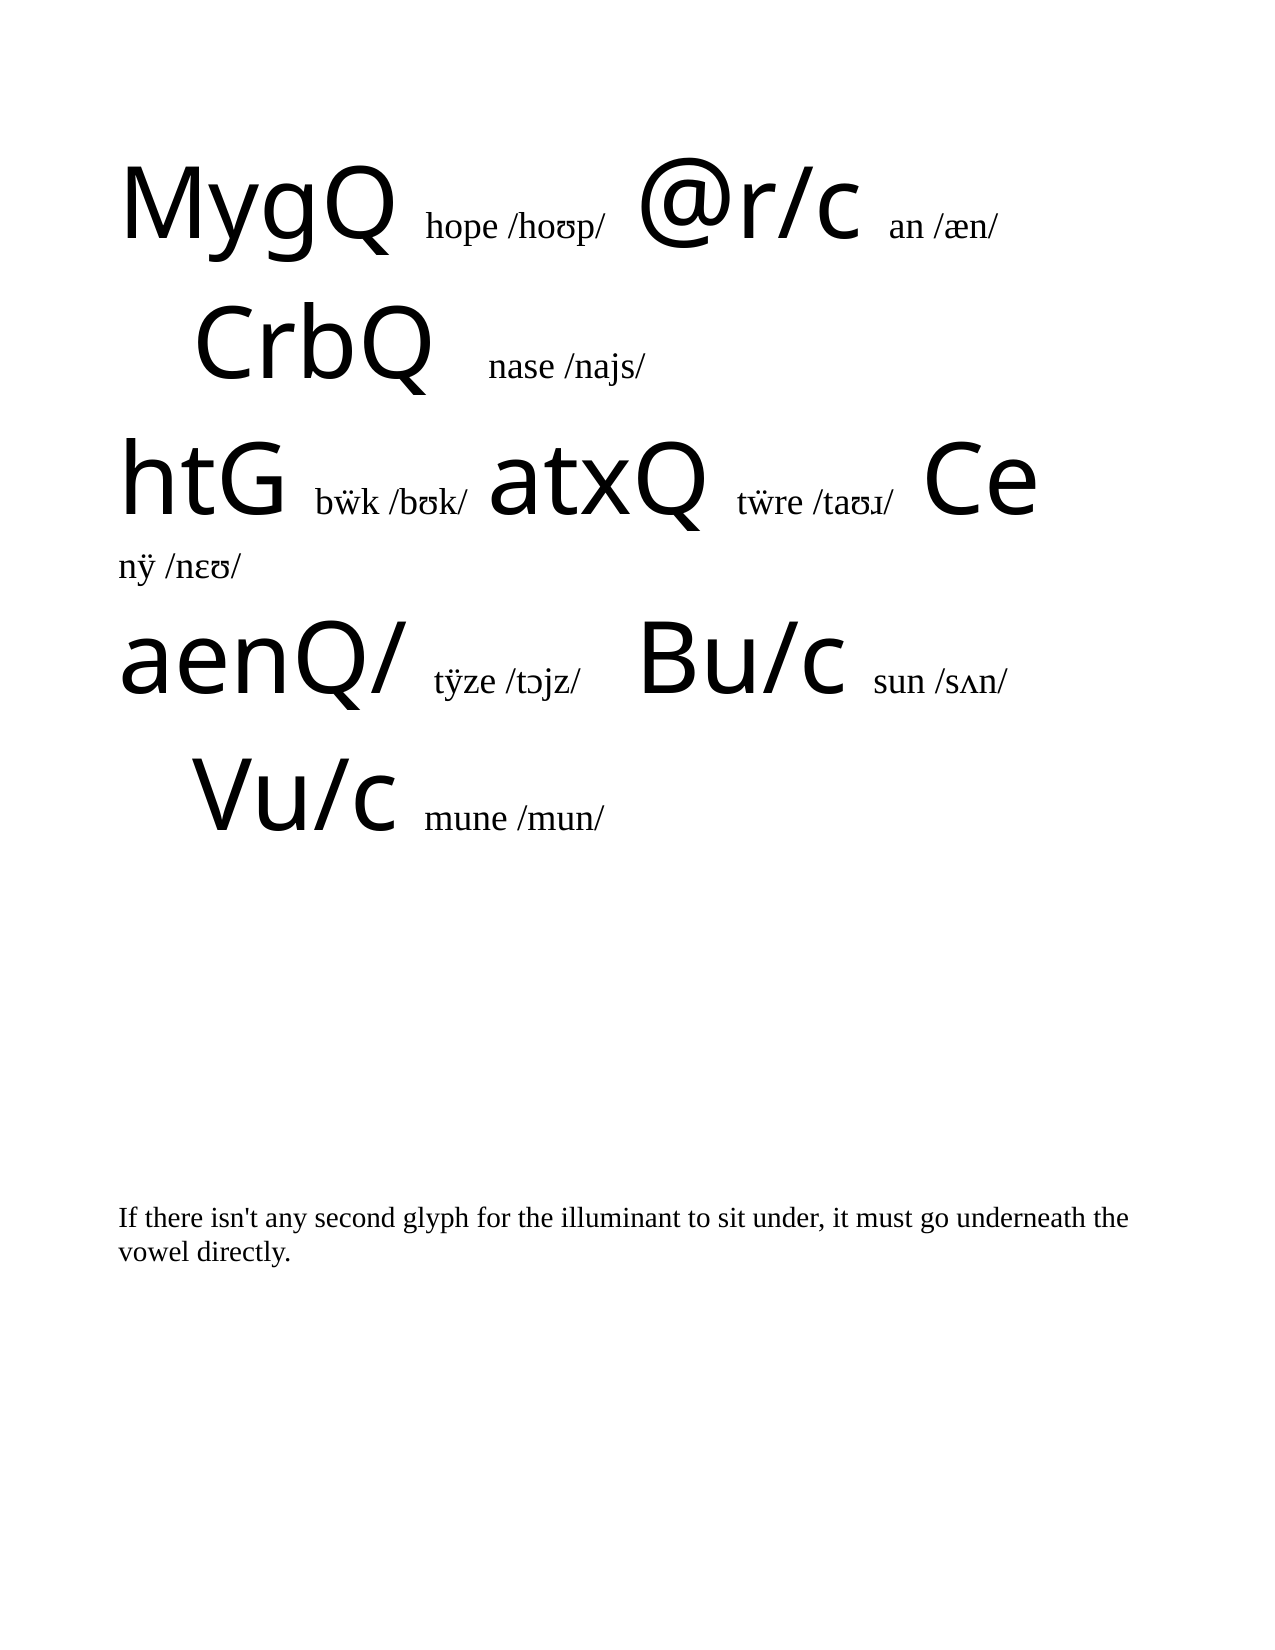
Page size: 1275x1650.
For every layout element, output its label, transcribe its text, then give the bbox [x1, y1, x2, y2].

text htG bẅk /bʊk/ atxQ tẅre /taʊɹ/ Ce nӱ /nɛʊ/ [118, 408, 1157, 587]
text MygQ hope /hoʊp/ @r/c an /æn/ CrbQ nase /najs/ [118, 118, 1157, 408]
text If there isn't any second glyph for the illuminant to sit under, it must go underneath the vowel directly. [118, 1200, 1157, 1267]
text aenQ/ tӱze /tɔjz/ Bu/c sun /sʌn/ Vu/c mune /mun/ [118, 587, 1157, 859]
